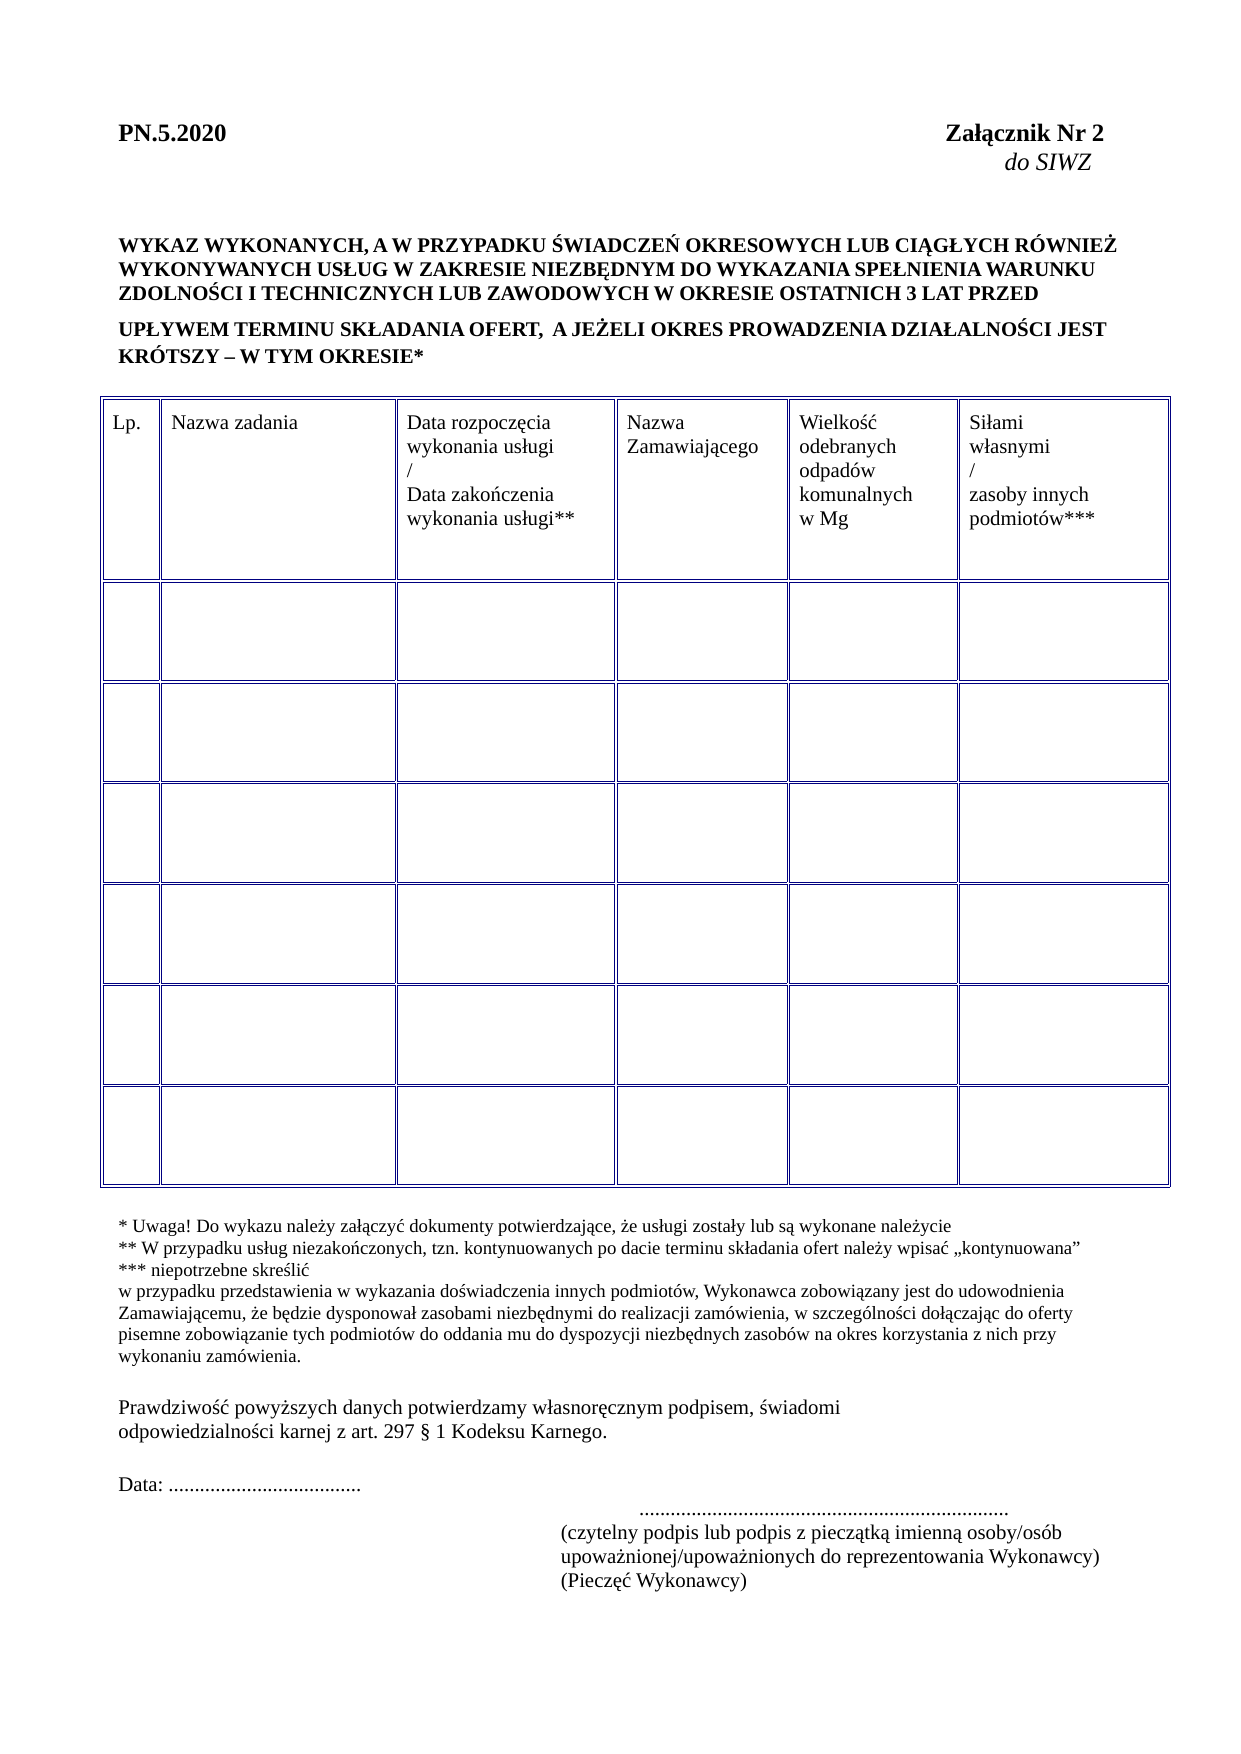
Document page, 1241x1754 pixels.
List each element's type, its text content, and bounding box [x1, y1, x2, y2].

table_cell [104, 684, 159, 781]
table_cell [960, 784, 1168, 882]
table_cell [790, 1087, 957, 1184]
table_cell [162, 784, 395, 882]
table_cell [162, 885, 395, 983]
table_cell [790, 986, 957, 1083]
table_cell [104, 583, 159, 680]
table_cell [104, 1087, 159, 1184]
text w przypadku przedstawienia w wykazania doświadczenia innych podmiotów, Wykonawca zobowiązany jest do udowodnienia Zamawiającemu, że będzie dysponował zasobami niezbędnymi do realizacji zamówienia, w szczególności dołączając do oferty pisemne zobowiązanie tych podmiotów do oddania mu do dyspozycji niezbędnych zasobów na okres korzystania z nich przy wykonaniu zamówienia. [118, 1280, 1122, 1366]
table_header Nazwa Zamawiającego [618, 400, 787, 579]
text odpowiedzialności karnej z art. 297 § 1 Kodeksu Karnego. [118, 1419, 1122, 1443]
text UPŁYWEM TERMINU SKŁADANIA OFERT, A JEŻELI OKRES PROWADZENIA DZIAŁALNOŚCI JEST KRÓTSZY – W TYM OKRESIE* [118, 305, 1122, 368]
table_cell [618, 684, 787, 781]
table_cell [790, 784, 957, 882]
table_cell [398, 1087, 614, 1184]
table_cell [790, 583, 957, 680]
table_cell [960, 583, 1168, 680]
text do SIWZ [118, 147, 1122, 176]
text (czytelny podpis lub podpis z pieczątką imienną osoby/osób upoważnionej/upoważnionych do reprezentowania Wykonawcy)(Pieczęć Wykonawcy) [561, 1520, 1122, 1592]
table_cell [618, 885, 787, 983]
table_cell [104, 986, 159, 1083]
table_cell [960, 885, 1168, 983]
table_cell [790, 885, 957, 983]
table_header Nazwa zadania [162, 400, 395, 579]
table_cell [960, 684, 1168, 781]
text *** niepotrzebne skreślić [118, 1258, 1122, 1280]
text * Uwaga! Do wykazu należy załączyć dokumenty potwierdzające, że usługi zostały lub są wykonane należycie [118, 1215, 1122, 1237]
table_cell [960, 986, 1168, 1083]
text PN.5.2020 Załącznik Nr 2 [118, 118, 1122, 147]
text WYKAZ WYKONANYCH, A W PRZYPADKU ŚWIADCZEŃ OKRESOWYCH LUB CIĄGŁYCH RÓWNIEŻ WYKONYWANYCH USŁUG W ZAKRESIE NIEZBĘDNYM DO WYKAZANIA SPEŁNIENIA WARUNKU ZDOLNOŚCI I TECHNICZNYCH LUB ZAWODOWYCH W OKRESIE OSTATNICH 3 LAT PRZED [118, 233, 1122, 305]
table_header Siłami własnymi / zasoby innych podmiotów*** [960, 400, 1168, 579]
table_header Lp. [104, 400, 159, 579]
table_header Wielkość odebranych odpadów komunalnych w Mg [790, 400, 957, 579]
table_cell [790, 684, 957, 781]
text Prawdziwość powyższych danych potwierdzamy własnoręcznym podpisem, świadomi [118, 1395, 1122, 1419]
table_cell [162, 583, 395, 680]
text ....................................................................... [118, 1496, 1122, 1520]
table_cell [162, 1087, 395, 1184]
table_cell [960, 1087, 1168, 1184]
table_cell [398, 784, 614, 882]
table_cell [162, 684, 395, 781]
table_cell [162, 986, 395, 1083]
table_cell [104, 784, 159, 882]
table_cell [104, 885, 159, 983]
table_header Data rozpoczęcia wykonania usługi / Data zakończenia wykonania usługi** [398, 400, 614, 579]
table_cell [398, 885, 614, 983]
table_cell [398, 583, 614, 680]
text ** W przypadku usług niezakończonych, tzn. kontynuowanych po dacie terminu składania ofert należy wpisać „kontynuowana” [118, 1237, 1122, 1258]
table_cell [618, 583, 787, 680]
table_cell [618, 986, 787, 1083]
text Data: ..................................... [118, 1472, 1122, 1496]
table_cell [618, 784, 787, 882]
table_cell [618, 1087, 787, 1184]
table_cell [398, 986, 614, 1083]
table_cell [398, 684, 614, 781]
